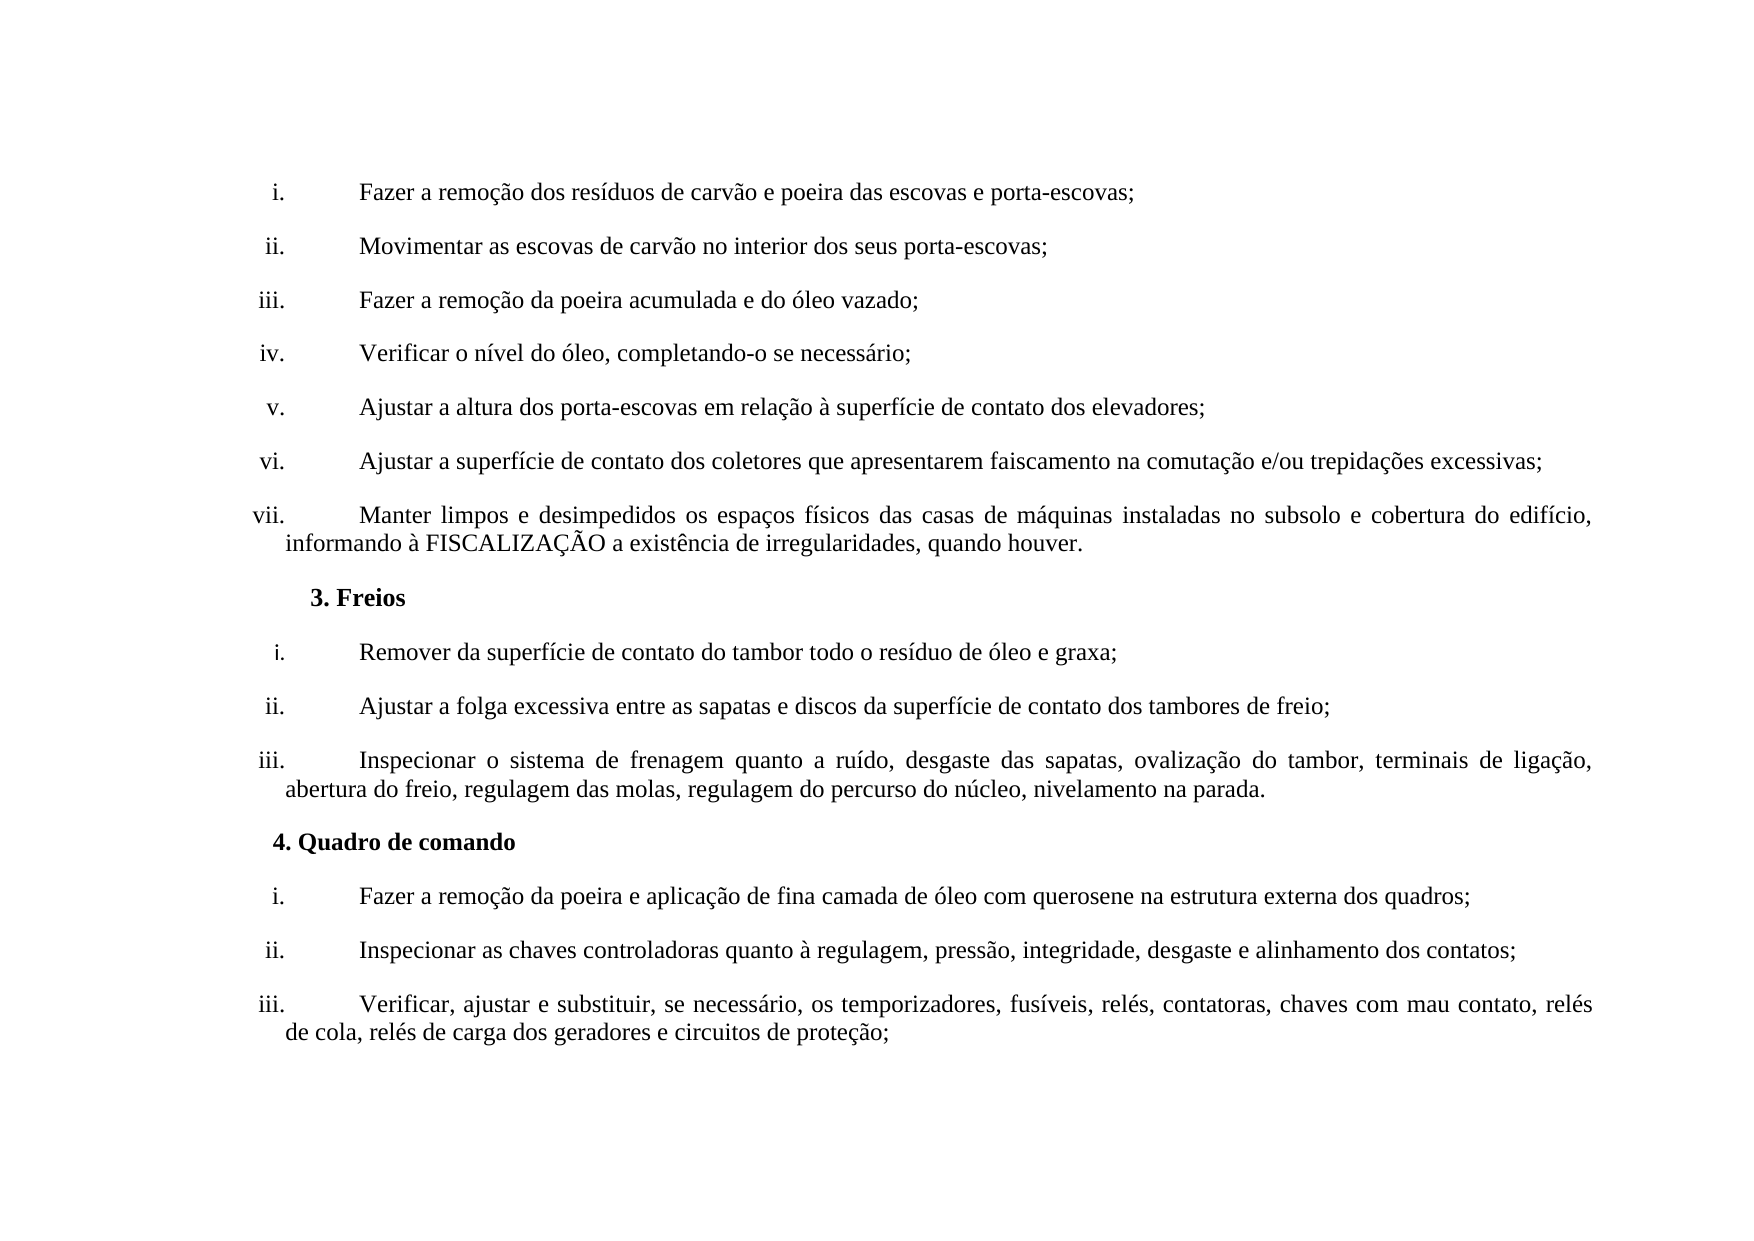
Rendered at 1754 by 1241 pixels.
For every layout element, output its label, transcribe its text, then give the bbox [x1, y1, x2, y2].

list Verificar o nível do óleo, completando-o se necessário; [285, 338, 1594, 367]
list Ajustar a folga excessiva entre as sapatas e discos da superfície de contato dos tambores de freio; [285, 691, 1594, 720]
list Manter limpos e desimpedidos os espaços físicos das casas de máquinas instaladas no subsolo e cobertura do edifício, informando à FISCALIZAÇÃO a existência de irregularidades, quando houver. [285, 500, 1594, 557]
list Fazer a remoção dos resíduos de carvão e poeira das escovas e porta-escovas; [285, 177, 1594, 206]
text 4. Quadro de comando [273, 827, 1594, 856]
list Ajustar a altura dos porta-escovas em relação à superfície de contato dos elevadores; [285, 392, 1594, 421]
list Verificar, ajustar e substituir, se necessário, os temporizadores, fusíveis, relés, contatoras, chaves com mau contato, relés de cola, relés de carga dos geradores e circuitos de proteção; [285, 989, 1594, 1046]
list Fazer a remoção da poeira acumulada e do óleo vazado; [285, 285, 1594, 313]
list Movimentar as escovas de carvão no interior dos seus porta-escovas; [285, 231, 1594, 260]
text 3. Freios​ [310, 582, 1594, 612]
list Ajustar a superfície de contato dos coletores que apresentarem faiscamento na comutação e/ou trepidações excessivas; [285, 446, 1594, 475]
list Inspecionar as chaves controladoras quanto à regulagem, pressão, integridade, desgaste e alinhamento dos contatos; [285, 935, 1594, 964]
list ​Remover da superfície de contato do tambor todo o resíduo de óleo e graxa; [285, 637, 1594, 666]
list ​Fazer a remoção da poeira e aplicação de fina camada de óleo com querosene na estrutura externa dos quadros; [285, 881, 1594, 910]
list Inspecionar o sistema de frenagem quanto a ruído, desgaste das sapatas, ovalização do tambor, terminais de ligação, abertura do freio, regulagem das molas, regulagem do percurso do núcleo, nivelamento na parada. [285, 745, 1594, 802]
